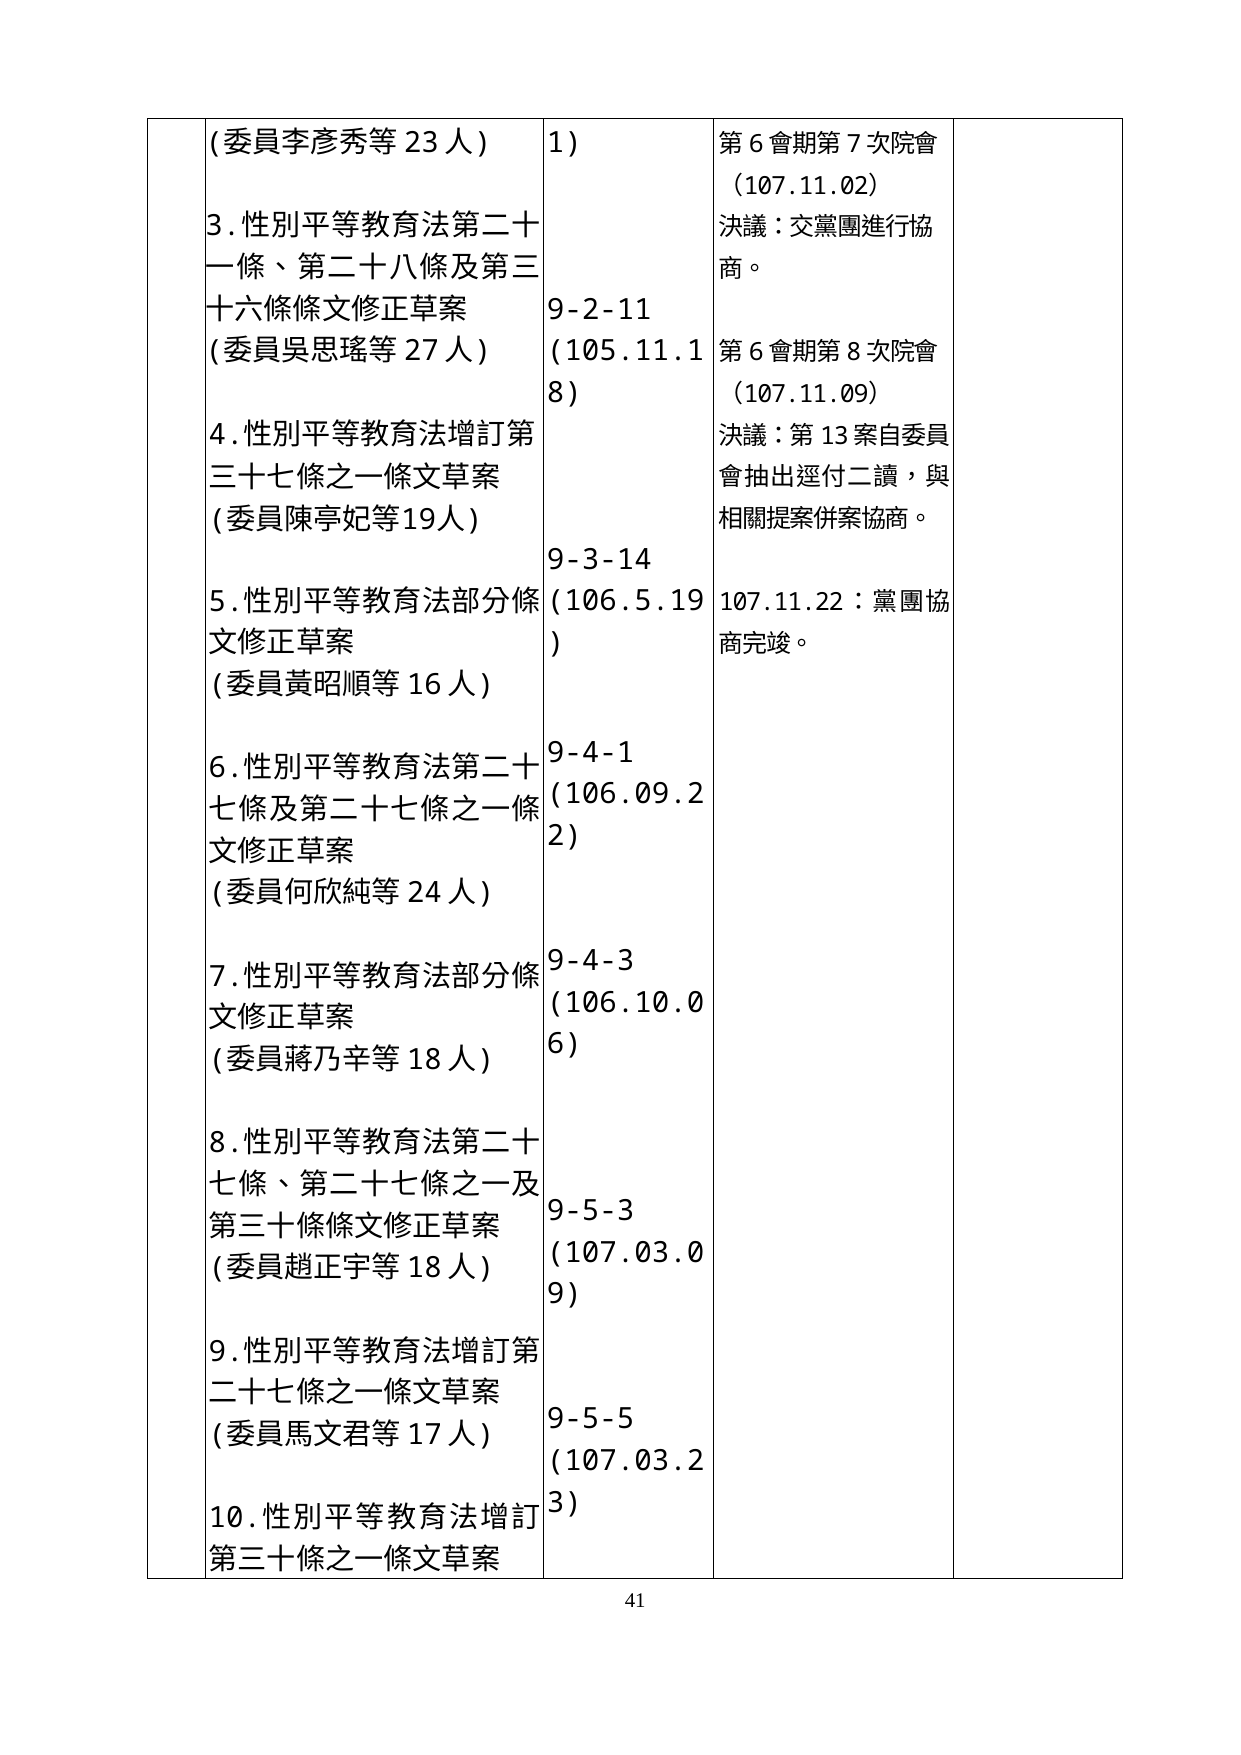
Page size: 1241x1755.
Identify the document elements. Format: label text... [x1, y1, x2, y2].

table_cell 第6會期第7次院會（107.11.02） 決議：交黨團進行協商。 第6會期第8次院會（107.11.09） 決議：第13案自委員會抽出逕付二讀，與相關提案併案協商。 107.11.22：黨團協商完竣。 [714, 119, 953, 1578]
table_cell 1) 9-2-11 (105.11.18) 9-3-14 (106.5.19) 9-4-1 (106.09.22) 9-4-3 (106.10.06) 9-5-3 (107.03.09) 9-5-5 (107.03.23) [544, 119, 713, 1578]
table_cell (委員李彥秀等23人) 3.性別平等教育法第二十一條、第二十八條及第三十六條條文修正草案 (委員吳思瑤等27人) 4.性別平等教育法增訂第三十七條之一條文草案 (委員陳亭妃等19人) 5.性別平等教育法部分條文修正草案 (委員黃昭順等16人) 6.性別平等教育法第二十七條及第二十七條之一條文修正草案 (委員何欣純等24人) 7.性別平等教育法部分條文修正草案 (委員蔣乃辛等18人) 8.性別平等教育法第二十七條、第二十七條之一及第三十條條文修正草案 (委員趙正宇等18人) 9.性別平等教育法增訂第二十七條之一條文草案 (委員馬文君等17人) 10.性別平等教育法增訂第三十條之一條文草案 [206, 119, 543, 1578]
table_cell [148, 119, 205, 1578]
table_cell [954, 119, 1122, 1578]
